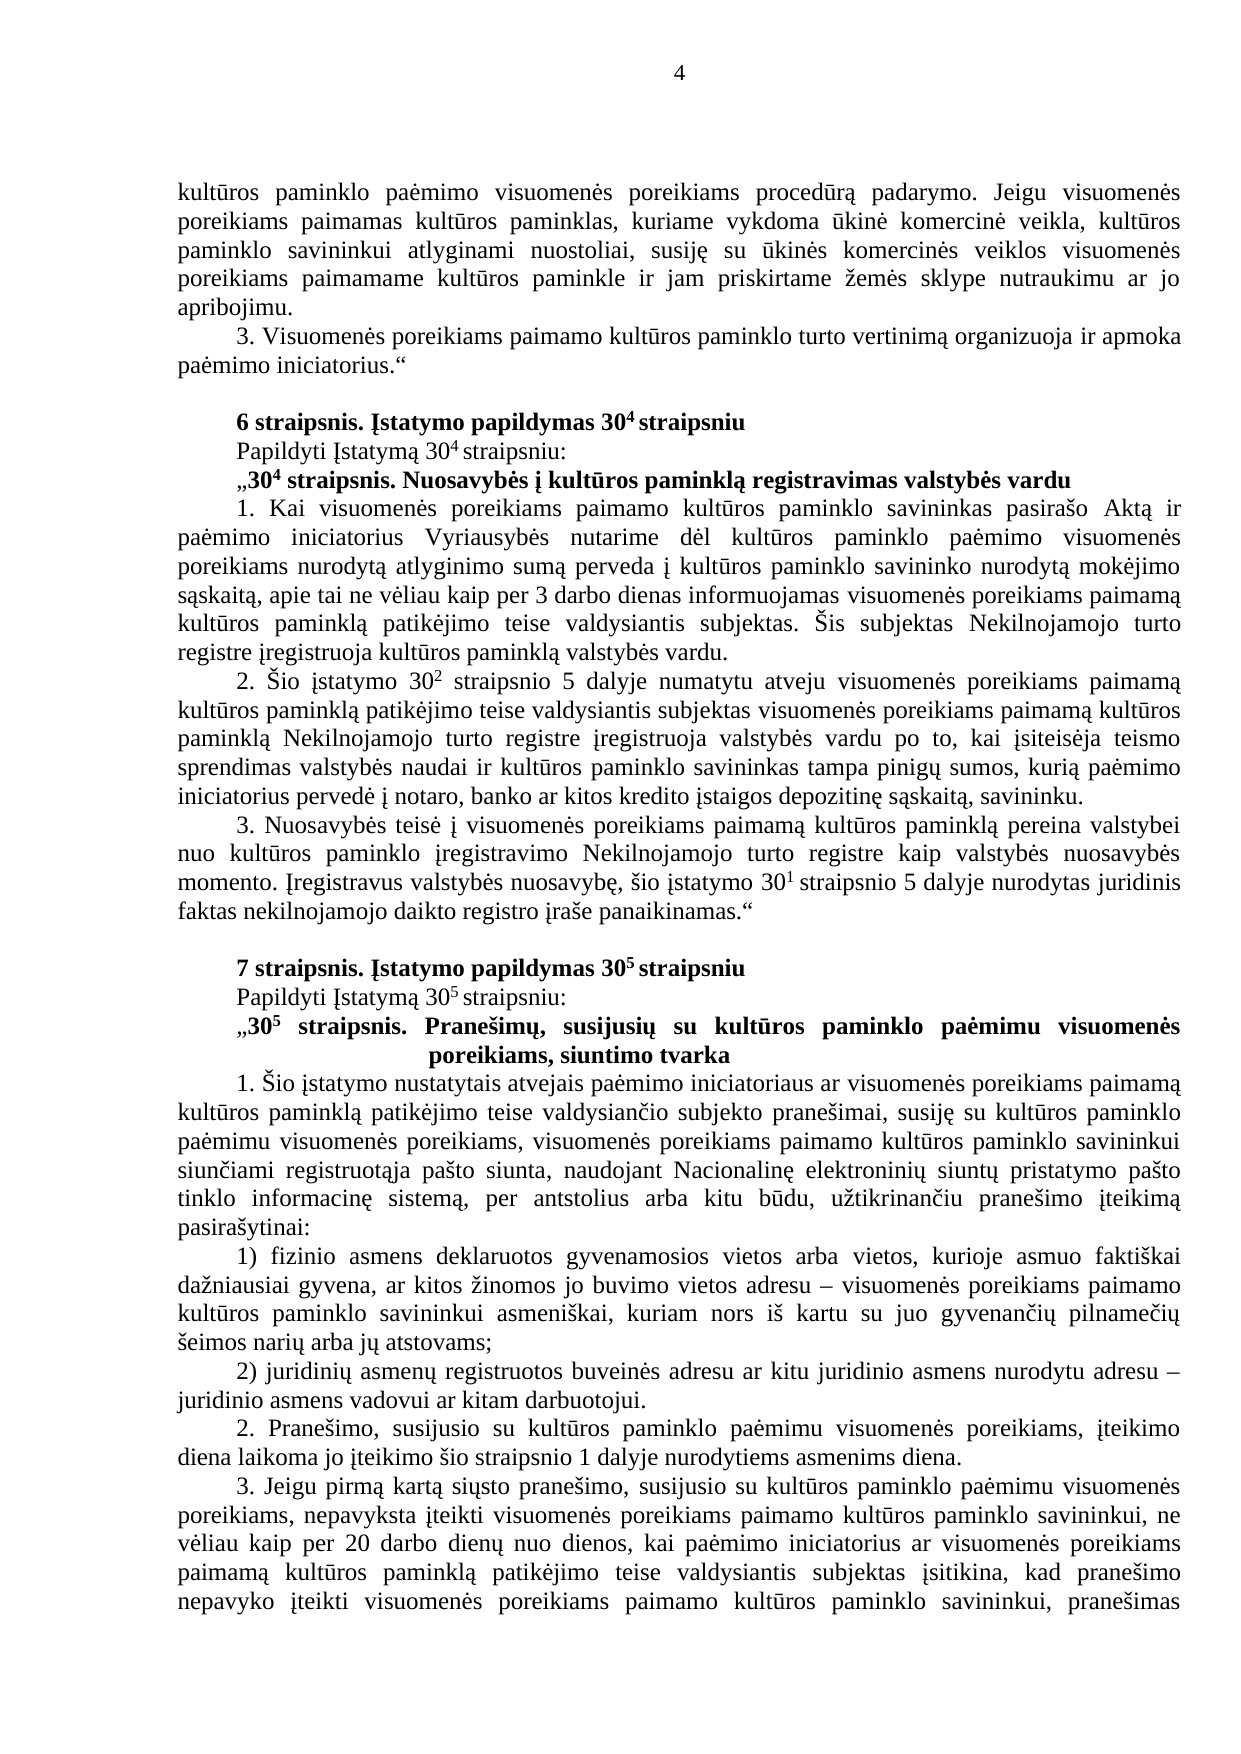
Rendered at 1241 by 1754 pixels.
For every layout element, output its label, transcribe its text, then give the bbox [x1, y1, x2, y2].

text 3. Visuomenės poreikiams paimamo kultūros paminklo turto vertinimą organizuoja ir apmoka paėmimo iniciatorius.“ [177, 321, 1181, 378]
text „305 straipsnis. Pranešimų, susijusių su kultūros paminklo paėmimu visuomenės poreikiams, siuntimo tvarka [236, 1011, 1181, 1068]
text 1. Kai visuomenės poreikiams paimamo kultūros paminklo savininkas pasirašo Aktą ir paėmimo iniciatorius Vyriausybės nutarime dėl kultūros paminklo paėmimo visuomenės poreikiams nurodytą atlyginimo sumą perveda į kultūros paminklo savininko nurodytą mokėjimo sąskaitą, apie tai ne vėliau kaip per 3 darbo dienas informuojamas visuomenės poreikiams paimamą kultūros paminklą patikėjimo teise valdysiantis subjektas. Šis subjektas Nekilnojamojo turto registre įregistruoja kultūros paminklą valstybės vardu. [177, 493, 1181, 666]
text Papildyti Įstatymą 305 straipsniu: [177, 982, 1181, 1011]
text 1. Šio įstatymo nustatytais atvejais paėmimo iniciatoriaus ar visuomenės poreikiams paimamą kultūros paminklą patikėjimo teise valdysiančio subjekto pranešimai, susiję su kultūros paminklo paėmimu visuomenės poreikiams, visuomenės poreikiams paimamo kultūros paminklo savininkui siunčiami registruotąja pašto siunta, naudojant Nacionalinę elektroninių siuntų pristatymo pašto tinklo informacinę sistemą, per antstolius arba kitu būdu, užtikrinančiu pranešimo įteikimą pasirašytinai: [177, 1068, 1181, 1241]
text 3. Jeigu pirmą kartą siųsto pranešimo, susijusio su kultūros paminklo paėmimu visuomenės poreikiams, nepavyksta įteikti visuomenės poreikiams paimamo kultūros paminklo savininkui, ne vėliau kaip per 20 darbo dienų nuo dienos, kai paėmimo iniciatorius ar visuomenės poreikiams paimamą kultūros paminklą patikėjimo teise valdysiantis subjektas įsitikina, kad pranešimo nepavyko įteikti visuomenės poreikiams paimamo kultūros paminklo savininkui, pranešimas [177, 1471, 1181, 1615]
text 2. Pranešimo, susijusio su kultūros paminklo paėmimu visuomenės poreikiams, įteikimo diena laikoma jo įteikimo šio straipsnio 1 dalyje nurodytiems asmenims diena. [177, 1413, 1181, 1471]
text „304 straipsnis. Nuosavybės į kultūros paminklą registravimas valstybės vardu [177, 465, 1181, 493]
text 2. Šio įstatymo 302 straipsnio 5 dalyje numatytu atveju visuomenės poreikiams paimamą kultūros paminklą patikėjimo teise valdysiantis subjektas visuomenės poreikiams paimamą kultūros paminklą Nekilnojamojo turto registre įregistruoja valstybės vardu po to, kai įsiteisėja teismo sprendimas valstybės naudai ir kultūros paminklo savininkas tampa pinigų sumos, kurią paėmimo iniciatorius pervedė į notaro, banko ar kitos kredito įstaigos depozitinę sąskaitą, savininku. [177, 666, 1181, 810]
text 6 straipsnis. Įstatymo papildymas 304 straipsniu [177, 407, 1181, 436]
text 1) fizinio asmens deklaruotos gyvenamosios vietos arba vietos, kurioje asmuo faktiškai dažniausiai gyvena, ar kitos žinomos jo buvimo vietos adresu – visuomenės poreikiams paimamo kultūros paminklo savininkui asmeniškai, kuriam nors iš kartu su juo gyvenančių pilnamečių šeimos narių arba jų atstovams; [177, 1241, 1181, 1356]
text Papildyti Įstatymą 304 straipsniu: [177, 436, 1181, 465]
text kultūros paminklo paėmimo visuomenės poreikiams procedūrą padarymo. Jeigu visuomenės poreikiams paimamas kultūros paminklas, kuriame vykdoma ūkinė komercinė veikla, kultūros paminklo savininkui atlyginami nuostoliai, susiję su ūkinės komercinės veiklos visuomenės poreikiams paimamame kultūros paminkle ir jam priskirtame žemės sklype nutraukimu ar jo apribojimu. [177, 177, 1181, 321]
text 7 straipsnis. Įstatymo papildymas 305 straipsniu [177, 953, 1181, 982]
text 3. Nuosavybės teisė į visuomenės poreikiams paimamą kultūros paminklą pereina valstybei nuo kultūros paminklo įregistravimo Nekilnojamojo turto registre kaip valstybės nuosavybės momento. Įregistravus valstybės nuosavybę, šio įstatymo 301 straipsnio 5 dalyje nurodytas juridinis faktas nekilnojamojo daikto registro įraše panaikinamas.“ [177, 810, 1181, 925]
text 2) juridinių asmenų registruotos buveinės adresu ar kitu juridinio asmens nurodytu adresu – juridinio asmens vadovui ar kitam darbuotojui. [177, 1356, 1181, 1413]
